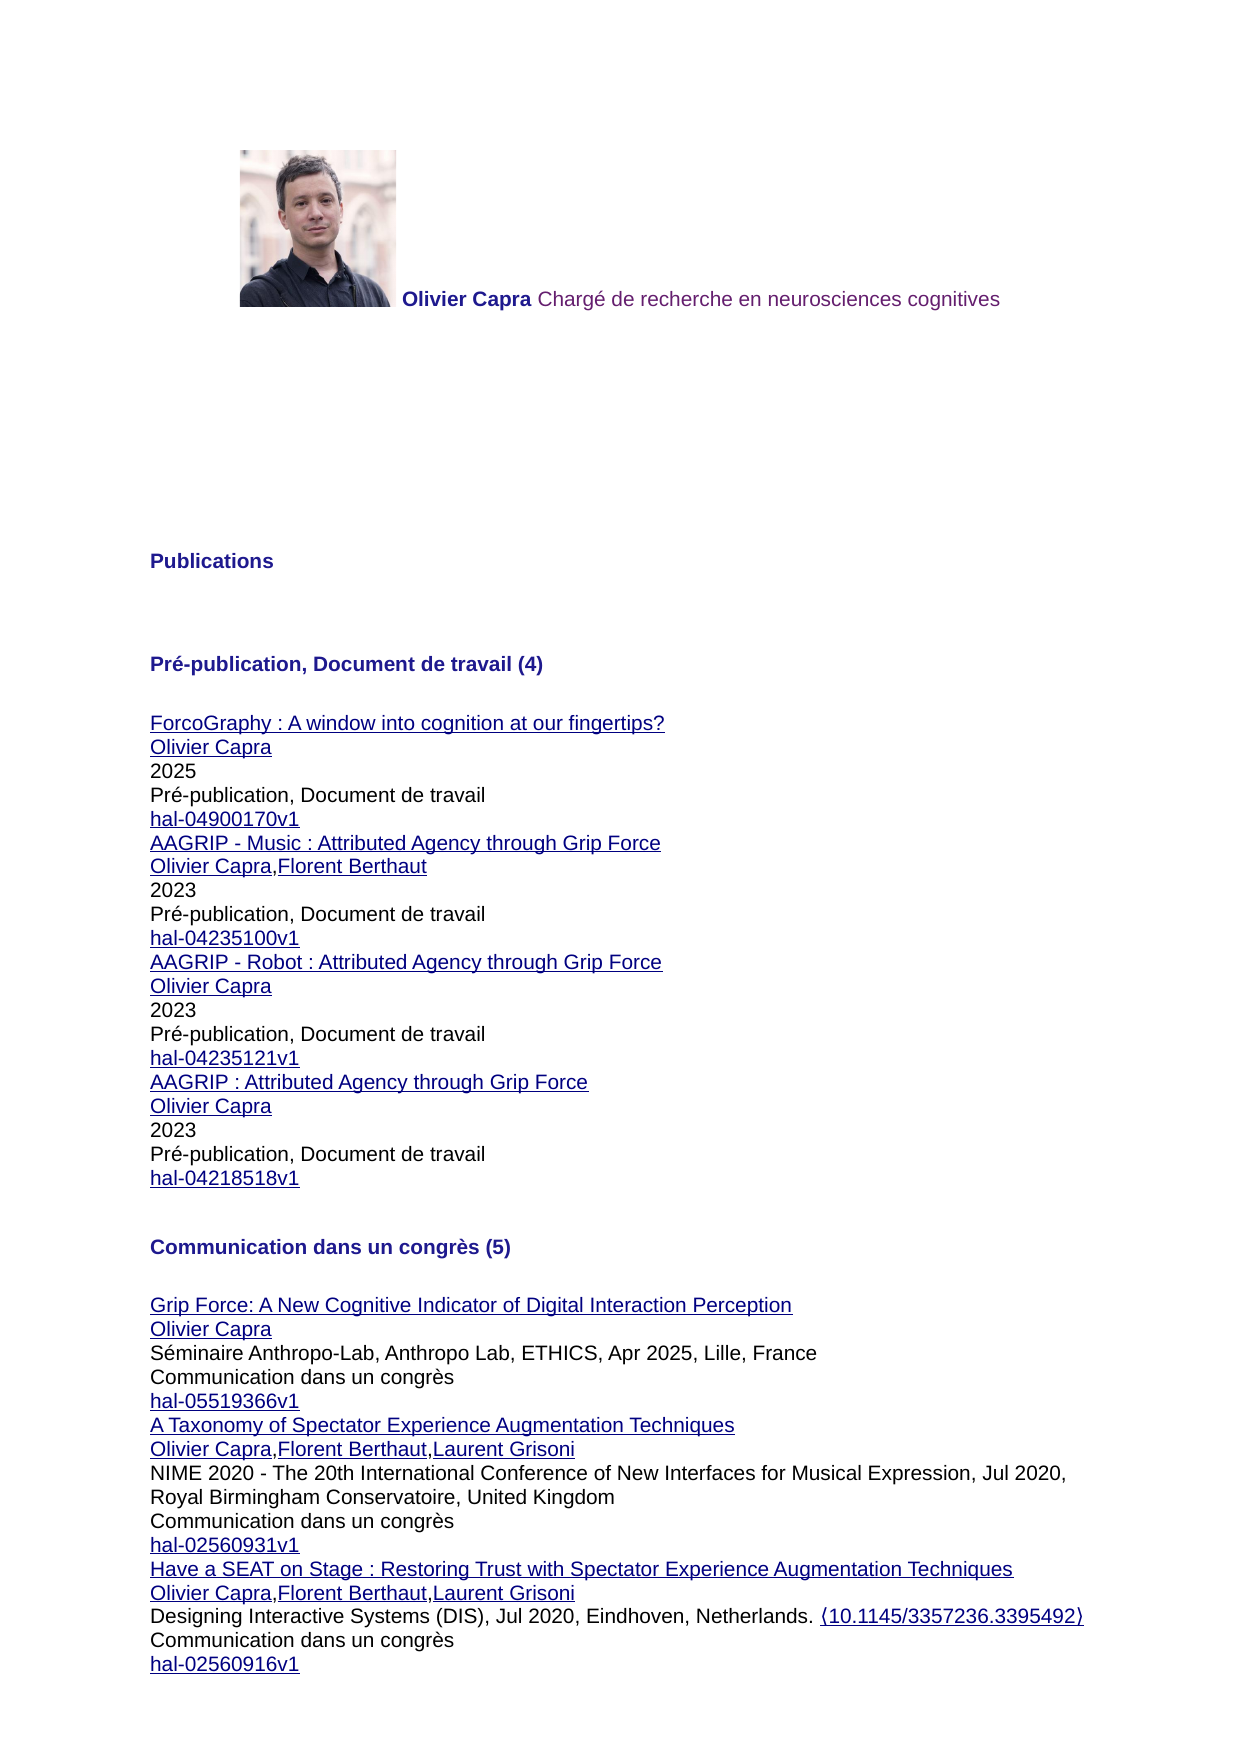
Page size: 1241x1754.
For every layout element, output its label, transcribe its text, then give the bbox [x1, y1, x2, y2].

table_cell AAGRIP : Attributed Agency through Grip Force Olivier Capra 2023 Pré-publication, Document de travail hal-04218518v1 [150, 1070, 1090, 1190]
subtitle Publications [150, 549, 1090, 573]
picture [239, 150, 397, 307]
table_header Grip Force: A New Cognitive Indicator of Digital Interaction Perception Olivier Capra Séminaire Anthropo-Lab, Anthropo Lab, ETHICS, Apr 2025, Lille, France Communication dans un congrès hal-05519366v1 [150, 1293, 1090, 1413]
table_cell AAGRIP - Music : Attributed Agency through Grip Force Olivier Capra,Florent Berthaut 2023 Pré-publication, Document de travail hal-04235100v1 [150, 830, 1090, 950]
subtitle Communication dans un congrès (5) [150, 1234, 1090, 1258]
subtitle Pré-publication, Document de travail (4) [150, 652, 1090, 676]
subtitle Olivier Capra Chargé de recherche en neurosciences cognitives [150, 150, 1090, 311]
table_header ForcoGraphy : A window into cognition at our fingertips? Olivier Capra 2025 Pré-publication, Document de travail hal-04900170v1 [150, 711, 1090, 830]
table_cell AAGRIP - Robot : Attributed Agency through Grip Force Olivier Capra 2023 Pré-publication, Document de travail hal-04235121v1 [150, 950, 1090, 1070]
table_cell A Taxonomy of Spectator Experience Augmentation Techniques Olivier Capra,Florent Berthaut,Laurent Grisoni NIME 2020 - The 20th International Conference of New Interfaces for Musical Expression, Jul 2020, Royal Birmingham Conservatoire, United Kingdom Communication dans un congrès hal-02560931v1 [150, 1413, 1090, 1556]
table_cell Have a SEAT on Stage : Restoring Trust with Spectator Experience Augmentation Techniques Olivier Capra,Florent Berthaut,Laurent Grisoni Designing Interactive Systems (DIS), Jul 2020, Eindhoven, Netherlands. ⟨10.1145/3357236.3395492⟩ Communication dans un congrès hal-02560916v1 [150, 1556, 1090, 1676]
